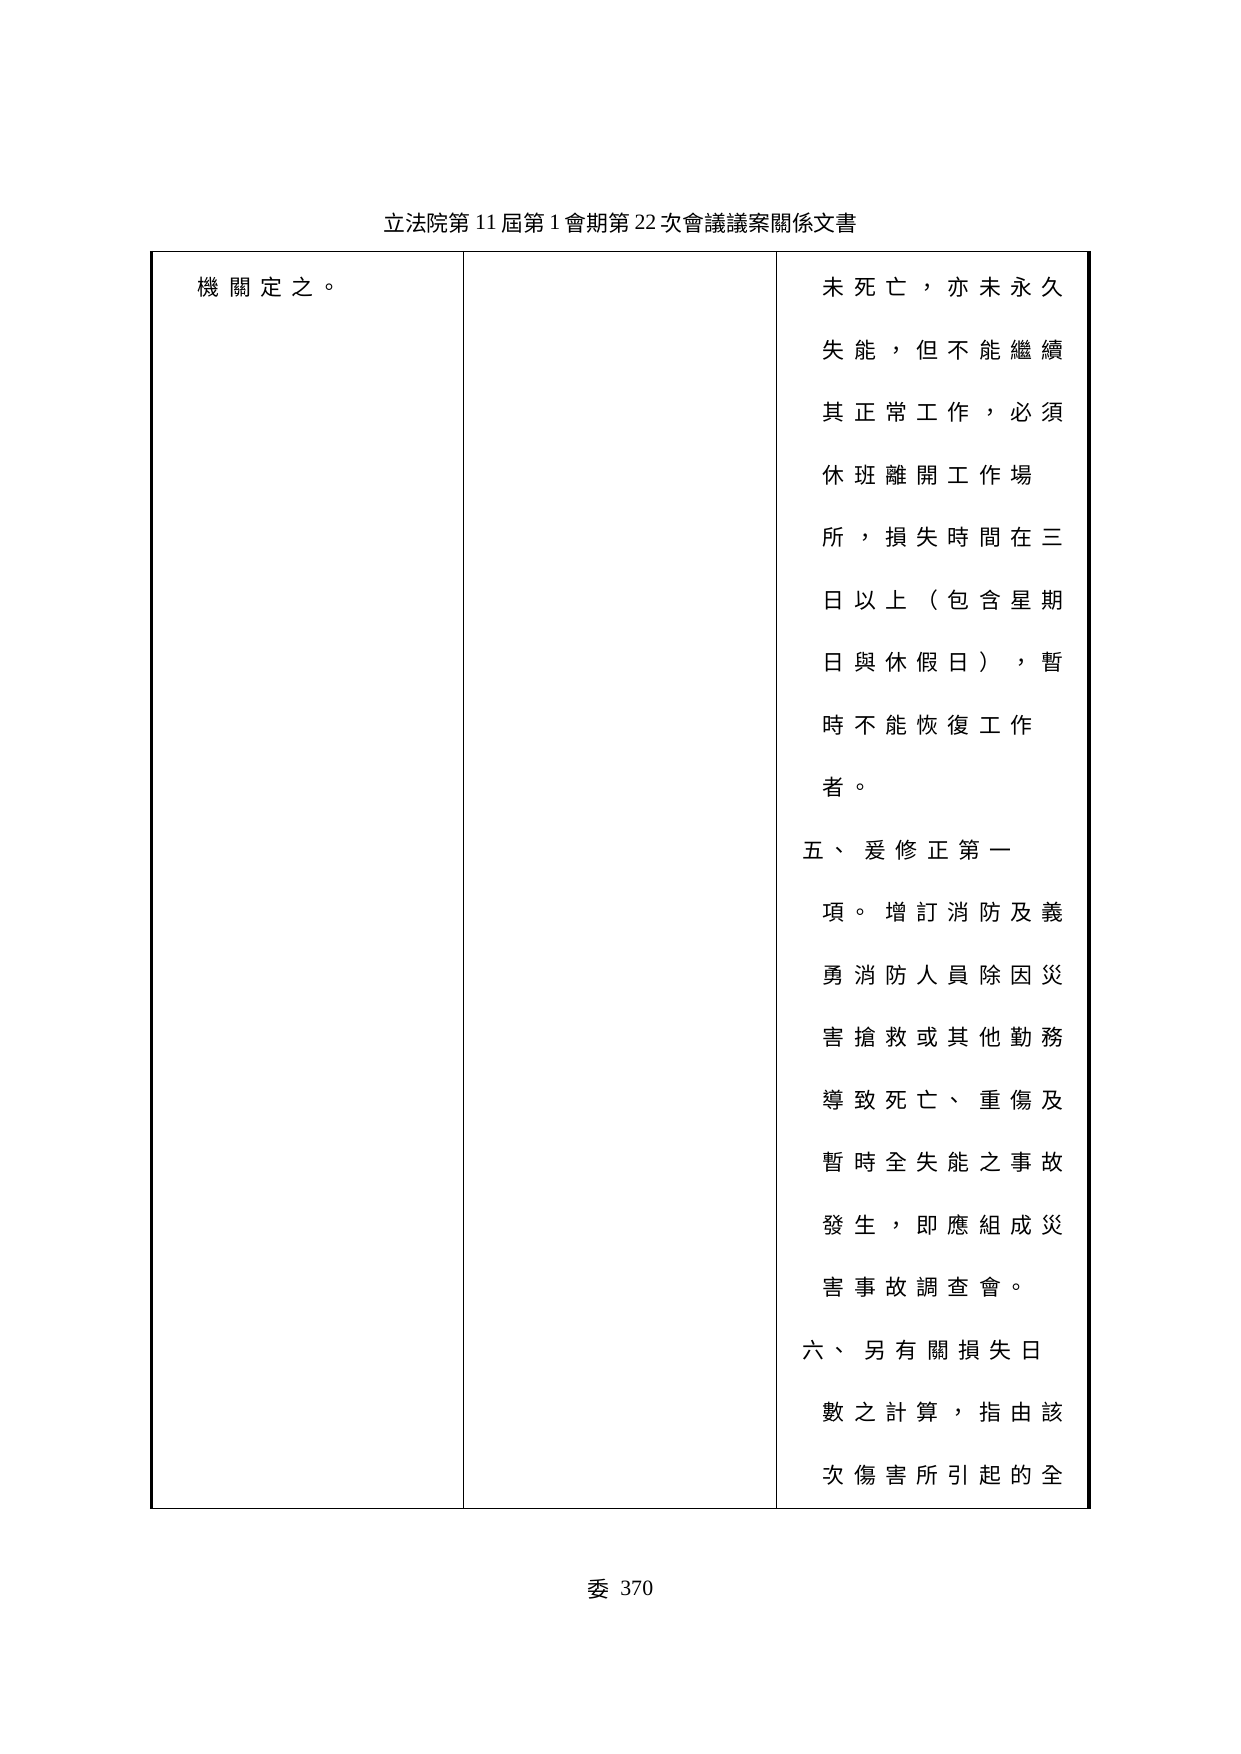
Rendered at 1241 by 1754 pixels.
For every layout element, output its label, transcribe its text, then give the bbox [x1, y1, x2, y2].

table_cell 未死亡，亦未永久失能，但不能繼續其正常工作，必須休班離開工作場所，損失時間在三日以上（包含星期日與休假日），暫時不能恢復工作者。 五、爰修正第一項。增訂消防及義勇消防人員除因災害搶救或其他勤務導致死亡、重傷及暫時全失能之事故發生，即應組成災害事故調查會。 六、另有關損失日數之計算，指由該次傷害所引起的全 [777, 252, 1087, 1508]
table_cell 機關定之。 [153, 252, 463, 1508]
table_cell [464, 252, 776, 1508]
